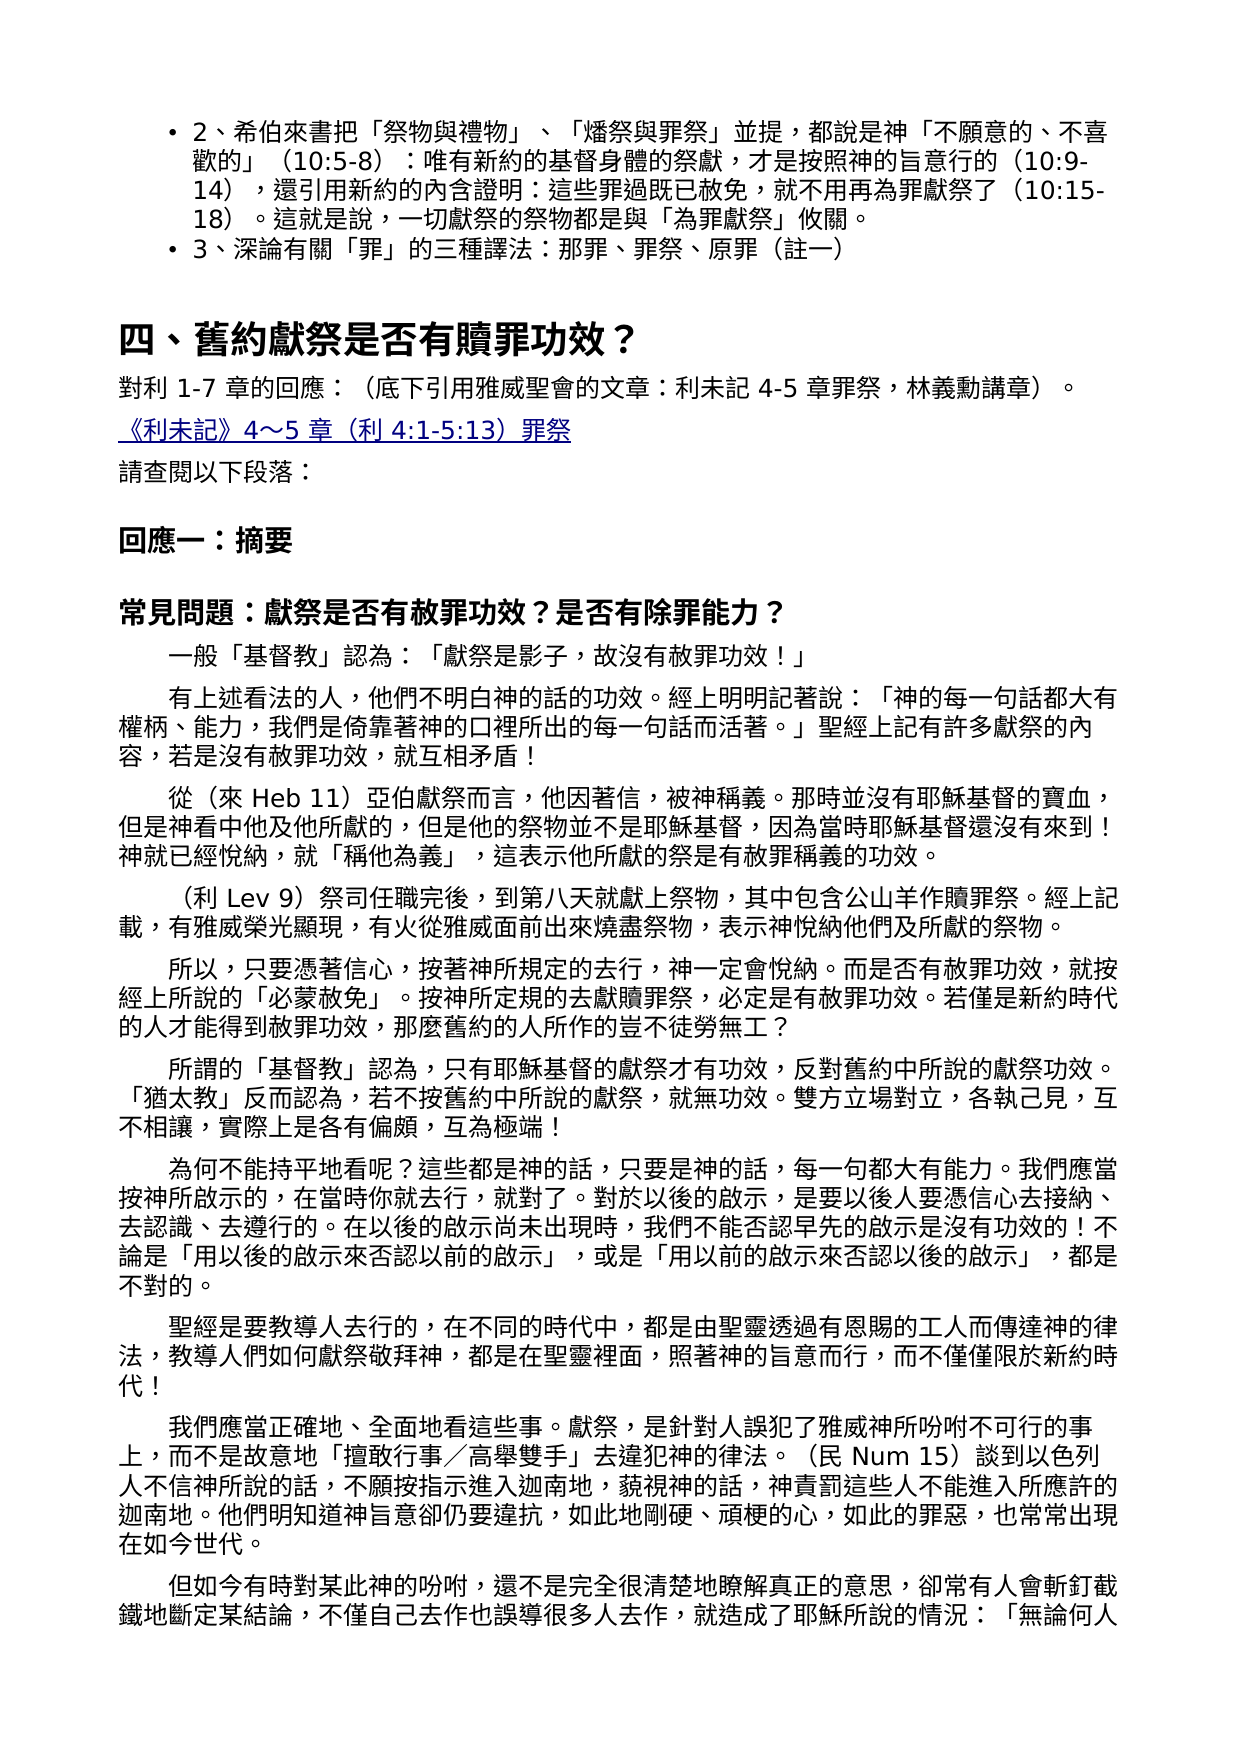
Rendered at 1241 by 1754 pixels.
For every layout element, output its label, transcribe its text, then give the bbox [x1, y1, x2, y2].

text 為何不能持平地看呢？這些都是神的話，只要是神的話，每一句都大有能力。我們應當按神所啟示的，在當時你就去行，就對了。對於以後的啟示，是要以後人要憑信心去接納、去認識、去遵行的。在以後的啟示尚未出現時，我們不能否認早先的啟示是沒有功效的！不論是「用以後的啟示來否認以前的啟示」，或是「用以前的啟示來否認以後的啟示」，都是不對的。 [118, 1155, 1122, 1301]
list 3、深論有關「罪」的三種譯法：那罪、罪祭、原罪（註一） [177, 235, 1122, 264]
text 從（來 Heb 11）亞伯獻祭而言，他因著信，被神稱義。那時並沒有耶穌基督的寶血，但是神看中他及他所獻的，但是他的祭物並不是耶穌基督，因為當時耶穌基督還沒有來到！神就已經悅納，就「稱他為義」，這表示他所獻的祭是有赦罪稱義的功效。 [118, 784, 1122, 872]
text 有上述看法的人，他們不明白神的話的功效。經上明明記著說：「神的每一句話都大有權柄、能力，我們是倚靠著神的口裡所出的每一句話而活著。」聖經上記有許多獻祭的內容，若是沒有赦罪功效，就互相矛盾！ [118, 684, 1122, 772]
text 但如今有時對某此神的吩咐，還不是完全很清楚地瞭解真正的意思，卻常有人會斬釘截鐵地斷定某結論，不僅自己去作也誤導很多人去作，就造成了耶穌所說的情況：「無論何人 [118, 1572, 1122, 1630]
text 我們應當正確地、全面地看這些事。獻祭，是針對人誤犯了雅威神所吩咐不可行的事上，而不是故意地「擅敢行事／高舉雙手」去違犯神的律法。（民 Num 15）談到以色列人不信神所說的話，不願按指示進入迦南地，藐視神的話，神責罰這些人不能進入所應許的迦南地。他們明知道神旨意卻仍要違抗，如此地剛硬、頑梗的心，如此的罪惡，也常常出現在如今世代。 [118, 1413, 1122, 1559]
text 對利 1-7 章的回應：（底下引用雅威聖會的文章：利未記 4-5 章罪祭，林義勳講章）。 [118, 374, 1122, 404]
text 聖經是要教導人去行的，在不同的時代中，都是由聖靈透過有恩賜的工人而傳達神的律法，教導人們如何獻祭敬拜神，都是在聖靈裡面，照著神的旨意而行，而不僅僅限於新約時代！ [118, 1313, 1122, 1401]
text 所謂的「基督教」認為，只有耶穌基督的獻祭才有功效，反對舊約中所說的獻祭功效。「猶太教」反而認為，若不按舊約中所說的獻祭，就無功效。雙方立場對立，各執己見，互不相讓，實際上是各有偏頗，互為極端！ [118, 1055, 1122, 1142]
text 所以，只要憑著信心，按著神所規定的去行，神一定會悅納。而是否有赦罪功效，就按經上所說的「必蒙赦免」。按神所定規的去獻贖罪祭，必定是有赦罪功效。若僅是新約時代的人才能得到赦罪功效，那麼舊約的人所作的豈不徒勞無工？ [118, 955, 1122, 1042]
text 請查閱以下段落： [118, 458, 1122, 487]
list 2、希伯來書把「祭物與禮物」、「燔祭與罪祭」並提，都說是神「不願意的、不喜歡的」（10:5-8）：唯有新約的基督身體的祭獻，才是按照神的旨意行的（10:9-14），還引用新約的內含證明：這些罪過既已赦免，就不用再為罪獻祭了（10:15-18）。這就是說，一切獻祭的祭物都是與「為罪獻祭」攸關。 [177, 118, 1122, 235]
subtitle 常見問題：獻祭是否有赦罪功效？是否有除罪能力？ [118, 596, 1122, 630]
subtitle 回應一：摘要 [118, 524, 1122, 558]
text 一般「基督教」認為：「獻祭是影子，故沒有赦罪功效！」 [118, 642, 1122, 672]
text （利 Lev 9）祭司任職完後，到第八天就獻上祭物，其中包含公山羊作贖罪祭。經上記載，有雅威榮光顯現，有火從雅威面前出來燒盡祭物，表示神悅納他們及所獻的祭物。 [118, 884, 1122, 942]
text 《利未記》4～5 章（利 4:1-5:13）罪祭 [118, 416, 1122, 445]
subtitle 四、舊約獻祭是否有贖罪功效？ [118, 318, 1122, 362]
